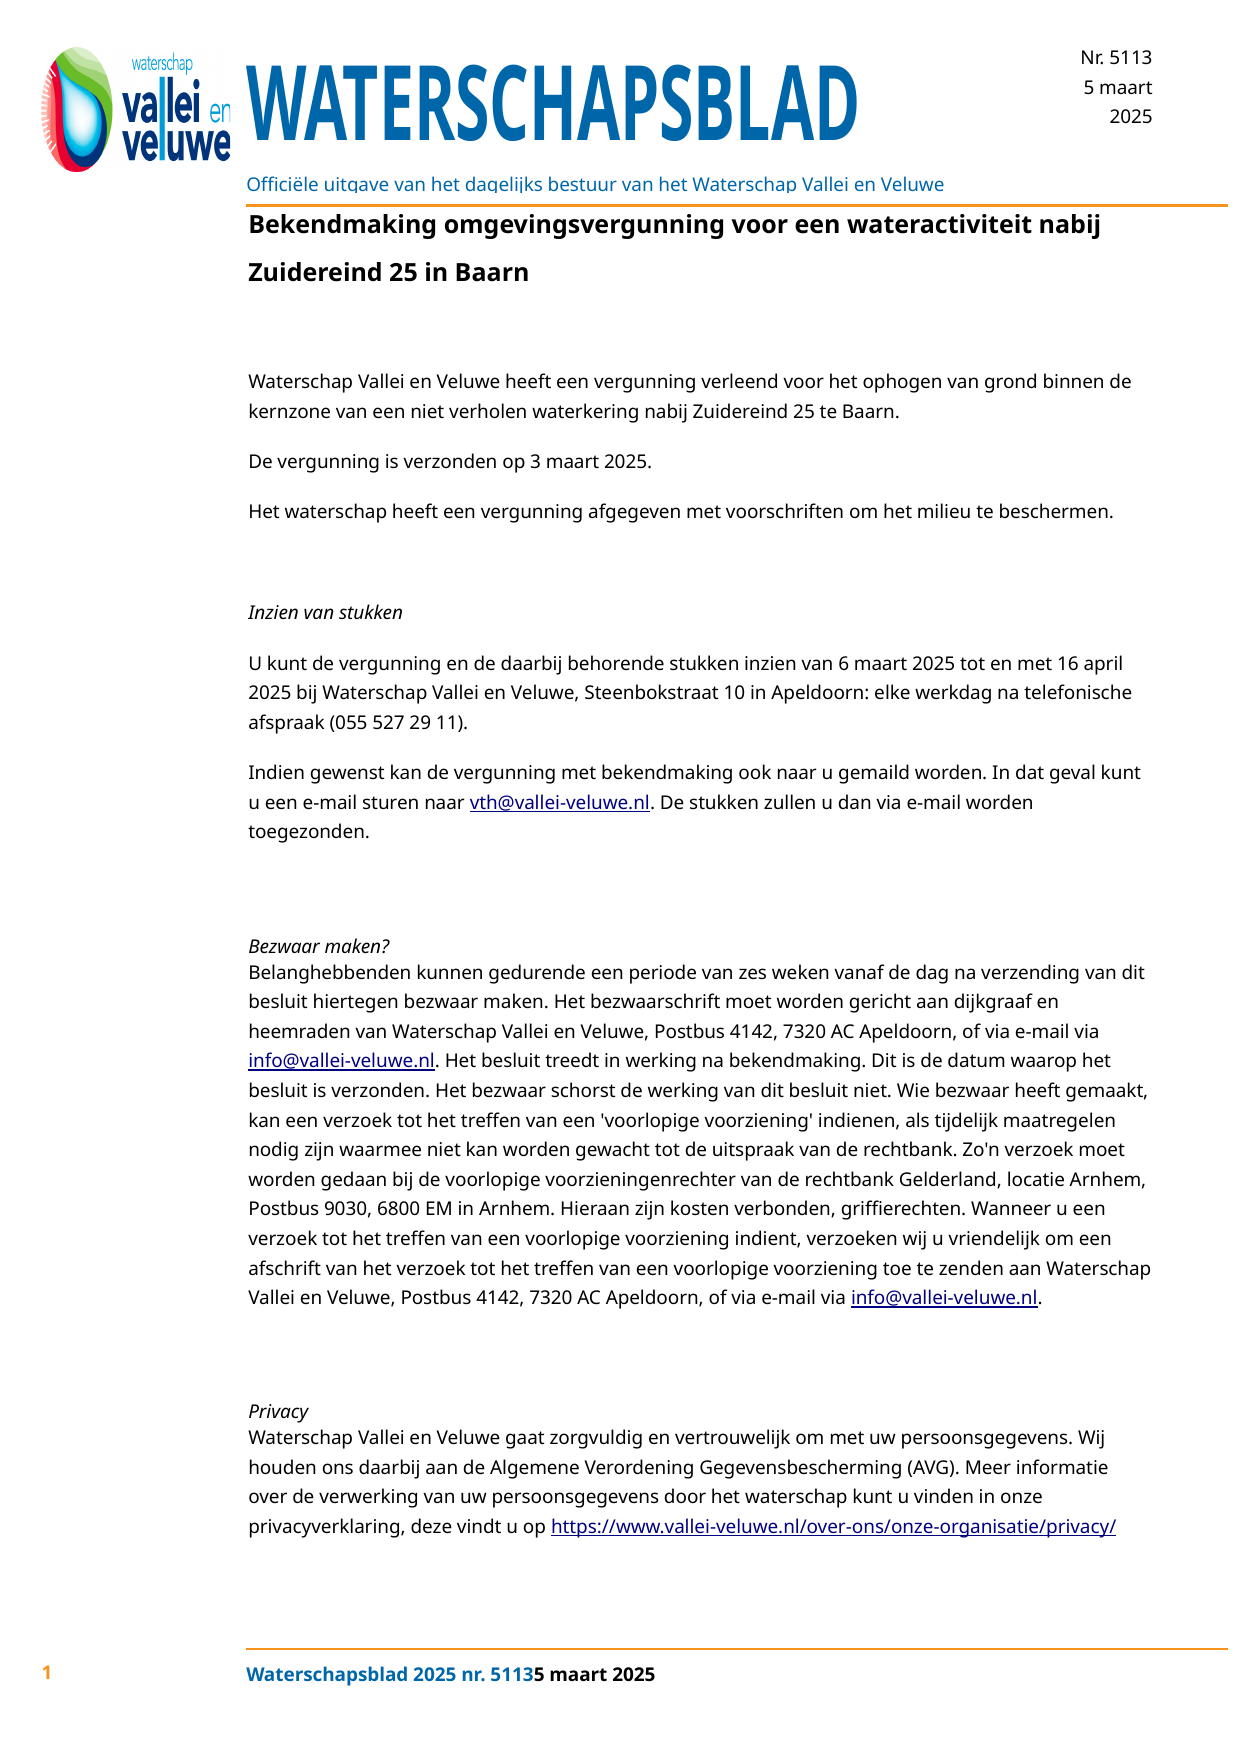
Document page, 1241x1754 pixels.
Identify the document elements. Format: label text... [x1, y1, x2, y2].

text De vergunning is verzonden op 3 maart 2025. [248, 448, 1152, 474]
text Privacy [248, 1399, 1152, 1424]
text Bekendmaking omgevingsvergunning voor een wateractiviteit nabij Zuidereind 25 in Baarn [248, 207, 1152, 288]
text U kunt de vergunning en de daarbij behorende stukken inzien van 6 maart 2025 tot en met 16 april 2025 bij Waterschap Vallei en Veluwe, Steenbokstraat 10 in Apeldoorn: elke werkdag na telefonische afspraak (055 527 29 11). [248, 650, 1152, 735]
text Waterschap Vallei en Veluwe gaat zorgvuldig en vertrouwelijk om met uw persoonsgegevens. Wij houden ons daarbij aan de Algemene Verordening Gegevensbescherming (AVG). Meer informatie over de verwerking van uw persoonsgegevens door het waterschap kunt u vinden in onze privacyverklaring, deze vindt u op https://www.vallei-veluwe.nl/over-ons/onze-organisatie/privacy/ [248, 1424, 1152, 1539]
text Belanghebbenden kunnen gedurende een periode van zes weken vanaf de dag na verzending van dit besluit hiertegen bezwaar maken. Het bezwaarschrift moet worden gericht aan dijkgraaf en heemraden van Waterschap Vallei en Veluwe, Postbus 4142, 7320 AC Apeldoorn, of via e-mail via info@vallei-veluwe.nl. Het besluit treedt in werking na bekendmaking. Dit is de datum waarop het besluit is verzonden. Het bezwaar schorst de werking van dit besluit niet. Wie bezwaar heeft gemaakt, kan een verzoek tot het treffen van een 'voorlopige voorziening' indienen, als tijdelijk maatregelen nodig zijn waarmee niet kan worden gewacht tot de uitspraak van de rechtbank. Zo'n verzoek moet worden gedaan bij de voorlopige voorzieningenrechter van de rechtbank Gelderland, locatie Arnhem, Postbus 9030, 6800 EM in Arnhem. Hieraan zijn kosten verbonden, griffierechten. Wanneer u een verzoek tot het treffen van een voorlopige voorziening indient, verzoeken wij u vriendelijk om een afschrift van het verzoek tot het treffen van een voorlopige voorziening toe te zenden aan Waterschap Vallei en Veluwe, Postbus 4142, 7320 AC Apeldoorn, of via e-mail via info@vallei-veluwe.nl. [248, 959, 1152, 1310]
text Inzien van stukken [248, 599, 1152, 625]
text Het waterschap heeft een vergunning afgegeven met voorschriften om het milieu te beschermen. [248, 499, 1152, 524]
text Bezwaar maken? [248, 933, 1152, 959]
text Waterschap Vallei en Veluwe heeft een vergunning verleend voor het ophogen van grond binnen de kernzone van een niet verholen waterkering nabij Zuidereind 25 te Baarn. [248, 368, 1152, 424]
picture [41, 47, 231, 172]
text Indien gewenst kan de vergunning met bekendmaking ook naar u gemaild worden. In dat geval kunt u een e-mail sturen naar vth@vallei-veluwe.nl. De stukken zullen u dan via e-mail worden toegezonden. [248, 759, 1152, 844]
